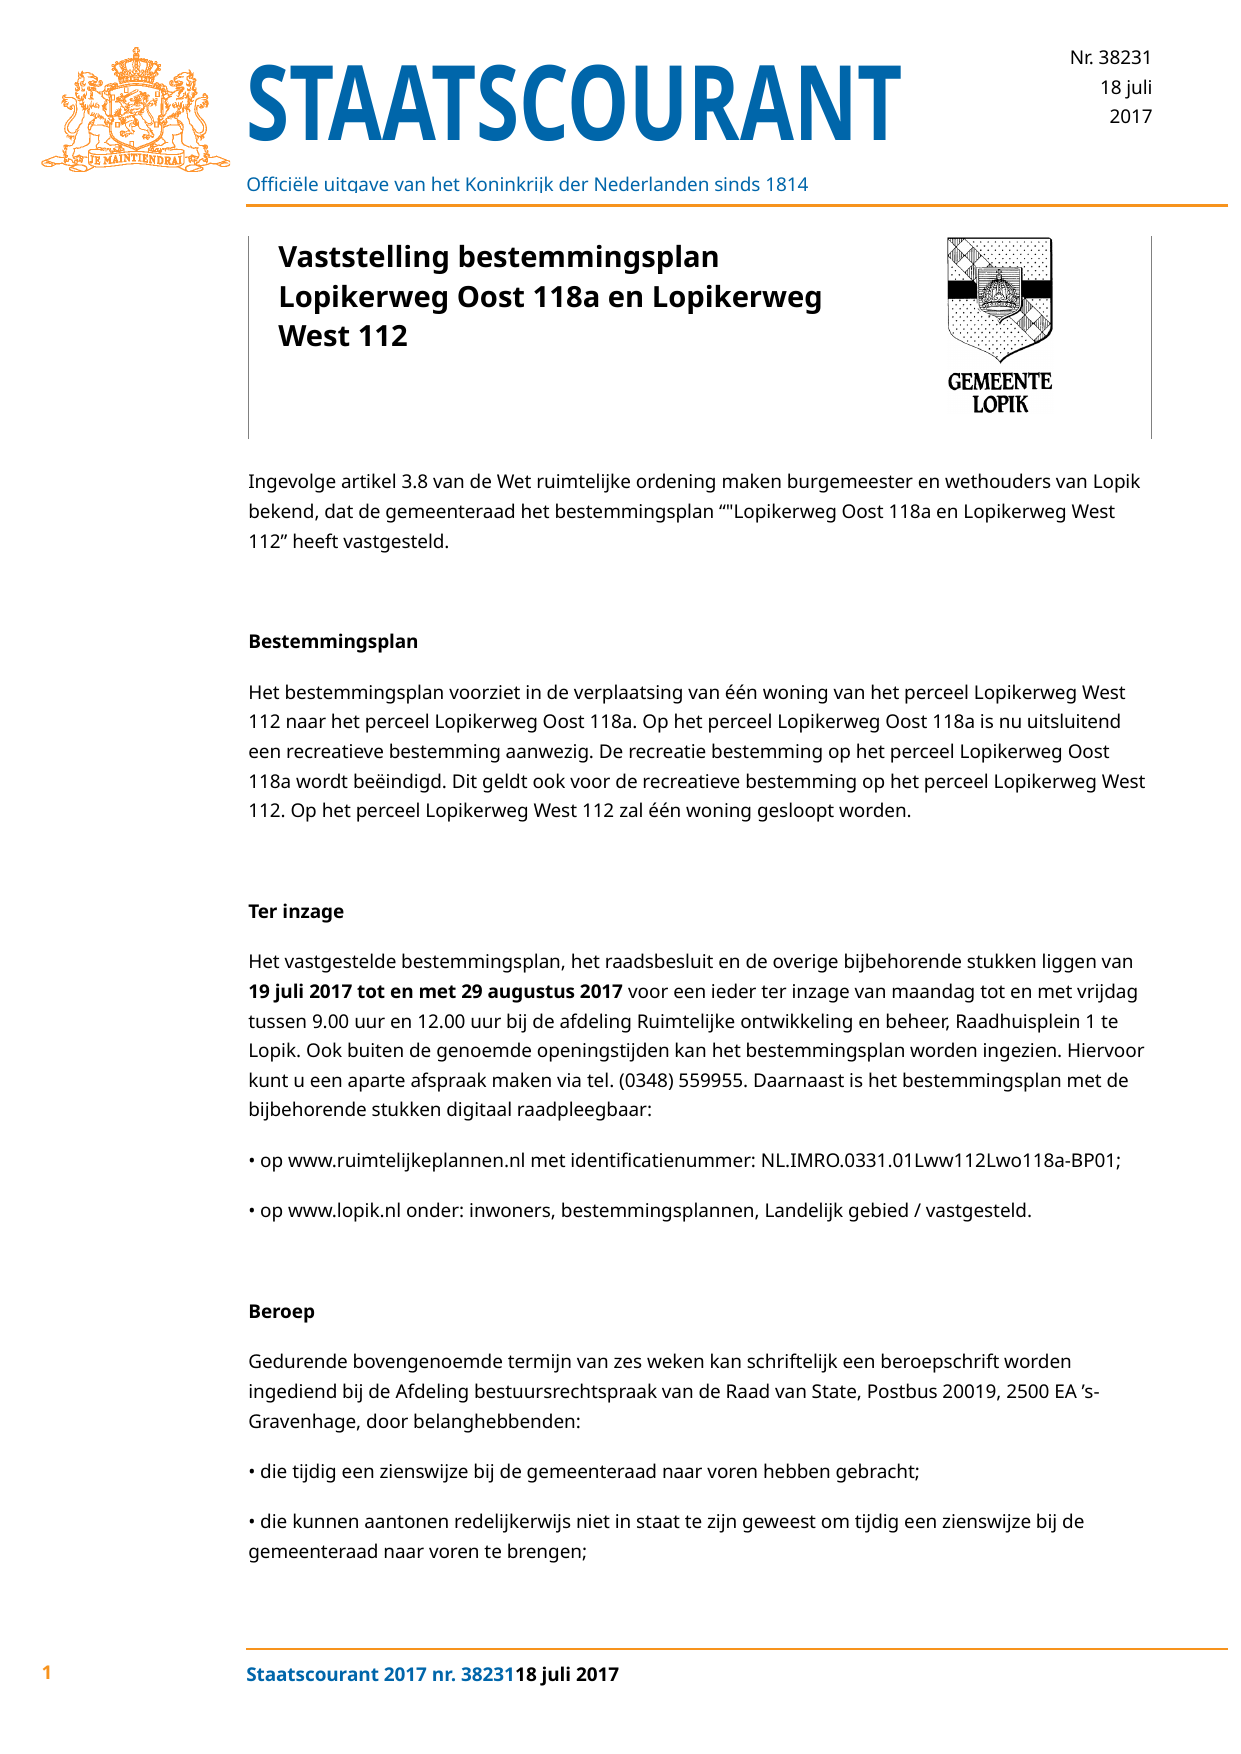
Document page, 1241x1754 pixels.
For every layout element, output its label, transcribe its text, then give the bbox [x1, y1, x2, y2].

text • op www.lopik.nl onder: inwoners, bestemmingsplannen, Landelijk gebied / vastgesteld. [248, 1197, 1152, 1223]
text Bestemmingsplan [248, 629, 1152, 654]
text Gedurende bovengenoemde termijn van zes weken kan schriftelijk een beroepschrift worden ingediend bij de Afdeling bestuursrechtspraak van de Raad van State, Postbus 20019, 2500 EA ’s-Gravenhage, door belanghebbenden: [248, 1349, 1152, 1433]
picture [41, 47, 231, 172]
text • die tijdig een zienswijze bij de gemeenteraad naar voren hebben gebracht; [248, 1458, 1152, 1484]
table_header [1055, 236, 1151, 413]
picture [946, 236, 1055, 414]
table_header [850, 236, 946, 413]
table_header Vaststelling bestemmingsplan Lopikerweg Oost 118a en Lopikerweg West 112 [249, 236, 850, 439]
text Het vastgestelde bestemmingsplan, het raadsbesluit en de overige bijbehorende stukken liggen van 19 juli 2017 tot en met 29 augustus 2017 voor een ieder ter inzage van maandag tot en met vrijdag tussen 9.00 uur en 12.00 uur bij de afdeling Ruimtelijke ontwikkeling en beheer, Raadhuisplein 1 te Lopik. Ook buiten de genoemde openingstijden kan het bestemmingsplan worden ingezien. Hiervoor kunt u een aparte afspraak maken via tel. (0348) 559955. Daarnaast is het bestemmingsplan met de bijbehorende stukken digitaal raadpleegbaar: [248, 949, 1152, 1122]
text • die kunnen aantonen redelijkerwijs niet in staat te zijn geweest om tijdig een zienswijze bij de gemeenteraad naar voren te brengen; [248, 1509, 1152, 1564]
text Ingevolge artikel 3.8 van de Wet ruimtelijke ordening maken burgemeester en wethouders van Lopik bekend, dat de gemeenteraad het bestemmingsplan “"Lopikerweg Oost 118a en Lopikerweg West 112” heeft vastgesteld. [248, 469, 1152, 553]
table_header [850, 414, 1151, 439]
text Ter inzage [248, 898, 1152, 924]
text Beroep [248, 1298, 1152, 1324]
text • op www.ruimtelijkeplannen.nl met identificatienummer: NL.IMRO.0331.01Lww112Lwo118a-BP01; [248, 1147, 1152, 1173]
text Het bestemmingsplan voorziet in de verplaatsing van één woning van het perceel Lopikerweg West 112 naar het perceel Lopikerweg Oost 118a. Op het perceel Lopikerweg Oost 118a is nu uitsluitend een recreatieve bestemming aanwezig. De recreatie bestemming op het perceel Lopikerweg Oost 118a wordt beëindigd. Dit geldt ook voor de recreatieve bestemming op het perceel Lopikerweg West 112. Op het perceel Lopikerweg West 112 zal één woning gesloopt worden. [248, 679, 1152, 823]
